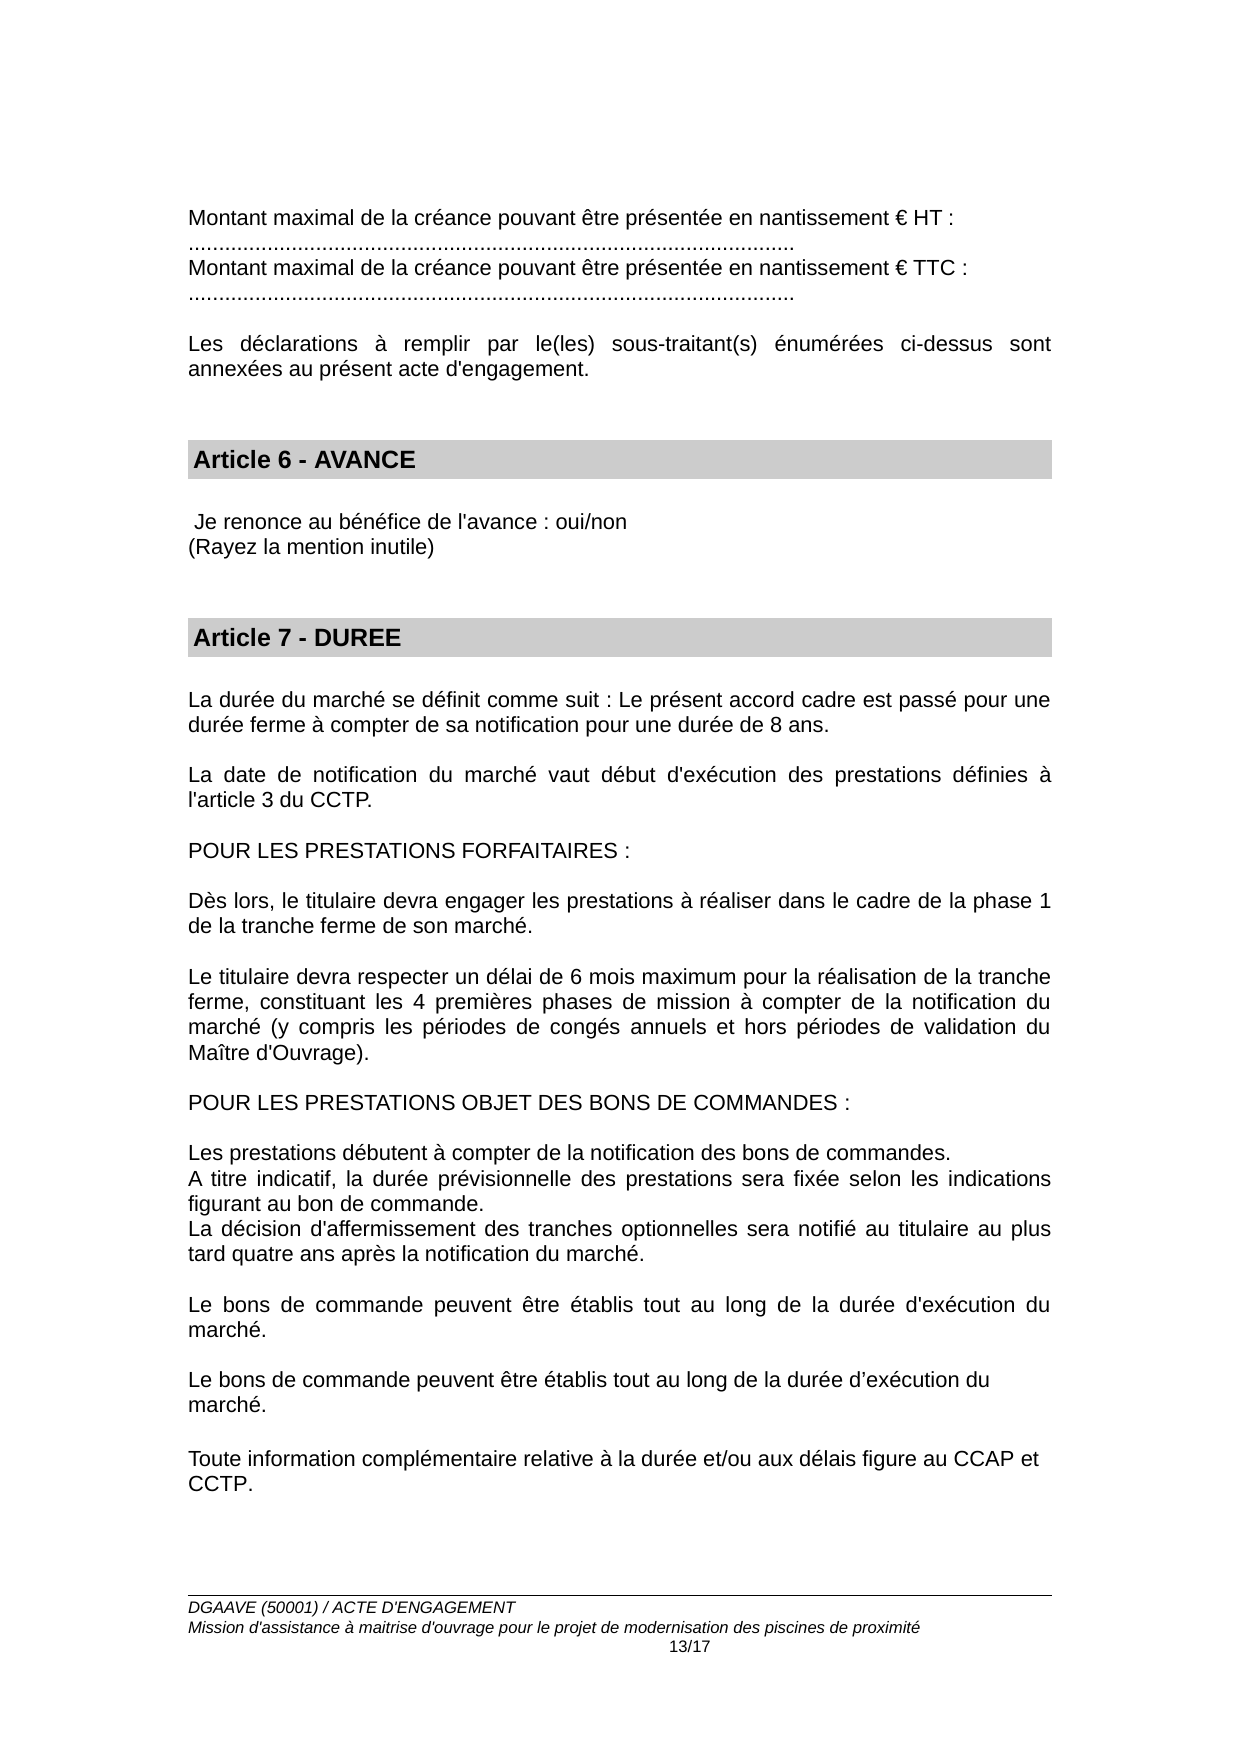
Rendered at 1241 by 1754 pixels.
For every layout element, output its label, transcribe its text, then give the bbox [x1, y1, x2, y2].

subtitle DUREE [190, 620, 1050, 655]
text La date de notification du marché vaut début d'exécution des prestations définies à l'article 3 du CCTP. [188, 762, 1052, 812]
text Le bons de commande peuvent être établis tout au long de la durée d'exécution du marché. [188, 1291, 1052, 1342]
text Dès lors, le titulaire devra engager les prestations à réaliser dans le cadre de la phase 1 de la tranche ferme de son marché. [188, 888, 1052, 938]
text .................................................................................................... [188, 280, 1052, 305]
text La décision d'affermissement des tranches optionnelles sera notifié au titulaire au plus tard quatre ans après la notification du marché. [188, 1216, 1052, 1266]
text Les prestations débutent à compter de la notification des bons de commandes. [188, 1140, 1052, 1165]
text Je renonce au bénéfice de l'avance : oui/non [188, 508, 1052, 534]
text Le titulaire devra respecter un délai de 6 mois maximum pour la réalisation de la tranche ferme, constituant les 4 premières phases de mission à compter de la notification du marché (y compris les périodes de congés annuels et hors périodes de validation du Maître d'Ouvrage). [188, 964, 1052, 1064]
text A titre indicatif, la durée prévisionnelle des prestations sera fixée selon les indications figurant au bon de commande. [188, 1165, 1052, 1216]
text POUR LES PRESTATIONS FORFAITAIRES : [188, 838, 1052, 863]
subtitle AVANCE [190, 442, 1050, 477]
text .................................................................................................... [188, 230, 1052, 255]
text Toute information complémentaire relative à la durée et/ou aux délais figure au CCAP et CCTP. [188, 1446, 1052, 1496]
text Les déclarations à remplir par le(les) sous-traitant(s) énumérées ci-dessus sont annexées au présent acte d'engagement. [188, 331, 1052, 381]
text (Rayez la mention inutile) [188, 534, 1052, 559]
text POUR LES PRESTATIONS OBJET DES BONS DE COMMANDES : [188, 1090, 1052, 1115]
text Montant maximal de la créance pouvant être présentée en nantissement € TTC : [188, 255, 1052, 280]
text Montant maximal de la créance pouvant être présentée en nantissement € HT : [188, 204, 1052, 230]
text La durée du marché se définit comme suit : Le présent accord cadre est passé pour une durée ferme à compter de sa notification pour une durée de 8 ans. [188, 686, 1052, 737]
text Le bons de commande peuvent être établis tout au long de la durée d’exécution du marché. [188, 1367, 1052, 1417]
